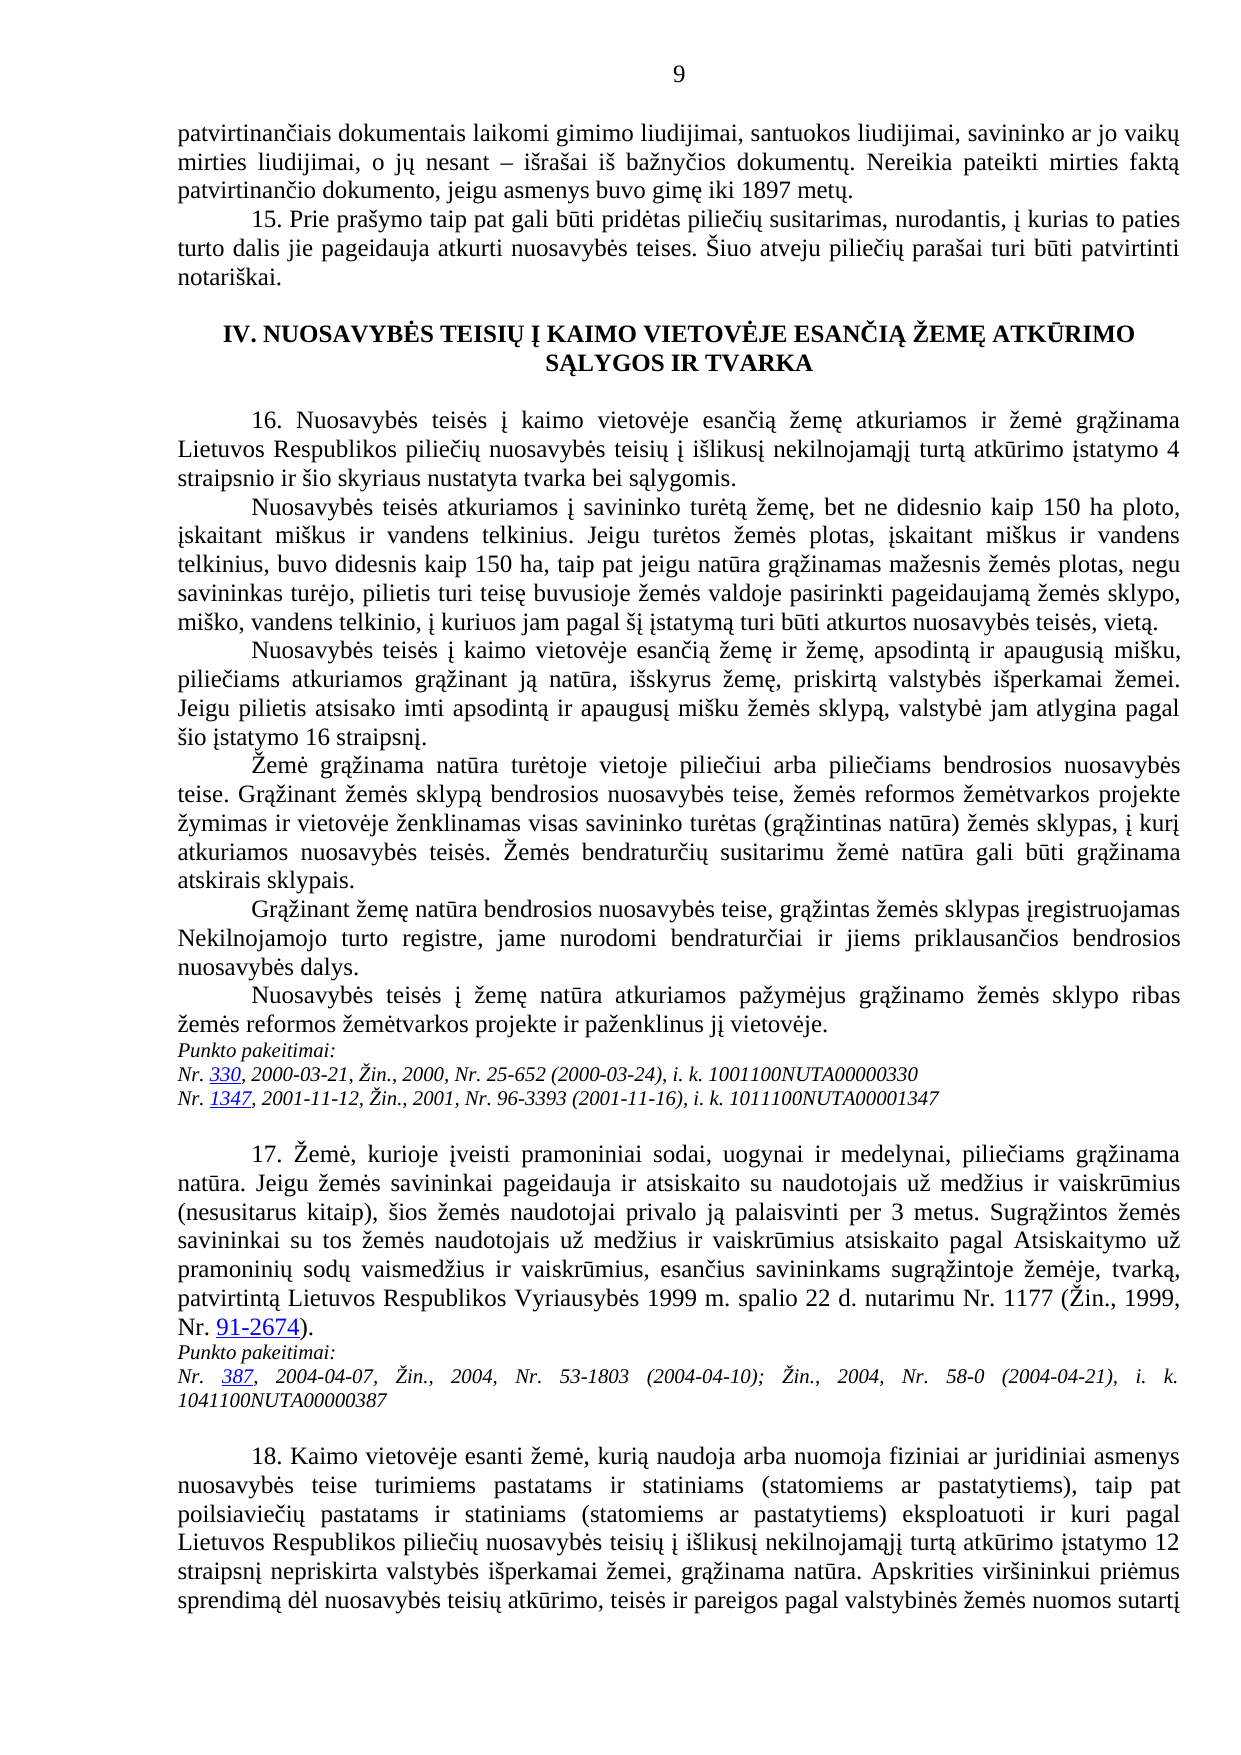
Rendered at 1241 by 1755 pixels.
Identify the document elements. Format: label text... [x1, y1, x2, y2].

text Žemė grąžinama natūra turėtoje vietoje piliečiui arba piliečiams bendrosios nuosavybės teise. Grąžinant žemės sklypą bendrosios nuosavybės teise, žemės reformos žemėtvarkos projekte žymimas ir vietovėje ženklinamas visas savininko turėtas (grąžintinas natūra) žemės sklypas, į kurį atkuriamos nuosavybės teisės. Žemės bendraturčių susitarimu žemė natūra gali būti grąžinama atskirais sklypais. [177, 751, 1181, 894]
text 17. Žemė, kurioje įveisti pramoniniai sodai, uogynai ir medelynai, piliečiams grąžinama natūra. Jeigu žemės savininkai pageidauja ir atsiskaito su naudotojais už medžius ir vaiskrūmius (nesusitarus kitaip), šios žemės naudotojai privalo ją palaisvinti per 3 metus. Sugrąžintos žemės savininkai su tos žemės naudotojais už medžius ir vaiskrūmius atsiskaito pagal Atsiskaitymo už pramoninių sodų vaismedžius ir vaiskrūmius, esančius savininkams sugrąžintoje žemėje, tvarką, patvirtintą Lietuvos Respublikos Vyriausybės 1999 m. spalio 22 d. nutarimu Nr. 1177 (Žin., 1999, Nr. 91-2674). [177, 1139, 1181, 1340]
text IV. NUOSAVYBĖS TEISIŲ Į KAIMO VIETOVĖJE ESANČIĄ ŽEMĘ ATKŪRIMO SĄLYGOS IR TVARKA [177, 319, 1181, 377]
text patvirtinančiais dokumentais laikomi gimimo liudijimai, santuokos liudijimai, savininko ar jo vaikų mirties liudijimai, o jų nesant – išrašai iš bažnyčios dokumentų. Nereikia pateikti mirties faktą patvirtinančio dokumento, jeigu asmenys buvo gimę iki 1897 metų. [177, 118, 1181, 204]
text Punkto pakeitimai: [177, 1340, 1181, 1364]
text Punkto pakeitimai: [177, 1038, 1181, 1062]
text Grąžinant žemę natūra bendrosios nuosavybės teise, grąžintas žemės sklypas įregistruojamas Nekilnojamojo turto registre, jame nurodomi bendraturčiai ir jiems priklausančios bendrosios nuosavybės dalys. [177, 894, 1181, 981]
text 15. Prie prašymo taip pat gali būti pridėtas piliečių susitarimas, nurodantis, į kurias to paties turto dalis jie pageidauja atkurti nuosavybės teises. Šiuo atveju piliečių parašai turi būti patvirtinti notariškai. [177, 204, 1181, 291]
text Nuosavybės teisės atkuriamos į savininko turėtą žemę, bet ne didesnio kaip 150 ha ploto, įskaitant miškus ir vandens telkinius. Jeigu turėtos žemės plotas, įskaitant miškus ir vandens telkinius, buvo didesnis kaip 150 ha, taip pat jeigu natūra grąžinamas mažesnis žemės plotas, negu savininkas turėjo, pilietis turi teisę buvusioje žemės valdoje pasirinkti pageidaujamą žemės sklypo, miško, vandens telkinio, į kuriuos jam pagal šį įstatymą turi būti atkurtos nuosavybės teisės, vietą. [177, 492, 1181, 636]
text Nr. 330, 2000-03-21, Žin., 2000, Nr. 25-652 (2000-03-24), i. k. 1001100NUTA00000330 [177, 1062, 1181, 1086]
text Nuosavybės teisės į kaimo vietovėje esančią žemę ir žemę, apsodintą ir apaugusią mišku, piliečiams atkuriamos grąžinant ją natūra, išskyrus žemę, priskirtą valstybės išperkamai žemei. Jeigu pilietis atsisako imti apsodintą ir apaugusį mišku žemės sklypą, valstybė jam atlygina pagal šio įstatymo 16 straipsnį. [177, 636, 1181, 751]
text 16. Nuosavybės teisės į kaimo vietovėje esančią žemę atkuriamos ir žemė grąžinama Lietuvos Respublikos piliečių nuosavybės teisių į išlikusį nekilnojamąjį turtą atkūrimo įstatymo 4 straipsnio ir šio skyriaus nustatyta tvarka bei sąlygomis. [177, 406, 1181, 492]
text 18. Kaimo vietovėje esanti žemė, kurią naudoja arba nuomoja fiziniai ar juridiniai asmenys nuosavybės teise turimiems pastatams ir statiniams (statomiems ar pastatytiems), taip pat poilsiaviečių pastatams ir statiniams (statomiems ar pastatytiems) eksploatuoti ir kuri pagal Lietuvos Respublikos piliečių nuosavybės teisių į išlikusį nekilnojamąjį turtą atkūrimo įstatymo 12 straipsnį nepriskirta valstybės išperkamai žemei, grąžinama natūra. Apskrities viršininkui priėmus sprendimą dėl nuosavybės teisių atkūrimo, teisės ir pareigos pagal valstybinės žemės nuomos sutartį [177, 1441, 1181, 1614]
text Nr. 1347, 2001-11-12, Žin., 2001, Nr. 96-3393 (2001-11-16), i. k. 1011100NUTA00001347 [177, 1086, 1181, 1110]
text Nuosavybės teisės į žemę natūra atkuriamos pažymėjus grąžinamo žemės sklypo ribas žemės reformos žemėtvarkos projekte ir paženklinus jį vietovėje. [177, 981, 1181, 1038]
text Nr. 387, 2004-04-07, Žin., 2004, Nr. 53-1803 (2004-04-10); Žin., 2004, Nr. 58-0 (2004-04-21), i. k. 1041100NUTA00000387 [177, 1364, 1181, 1412]
